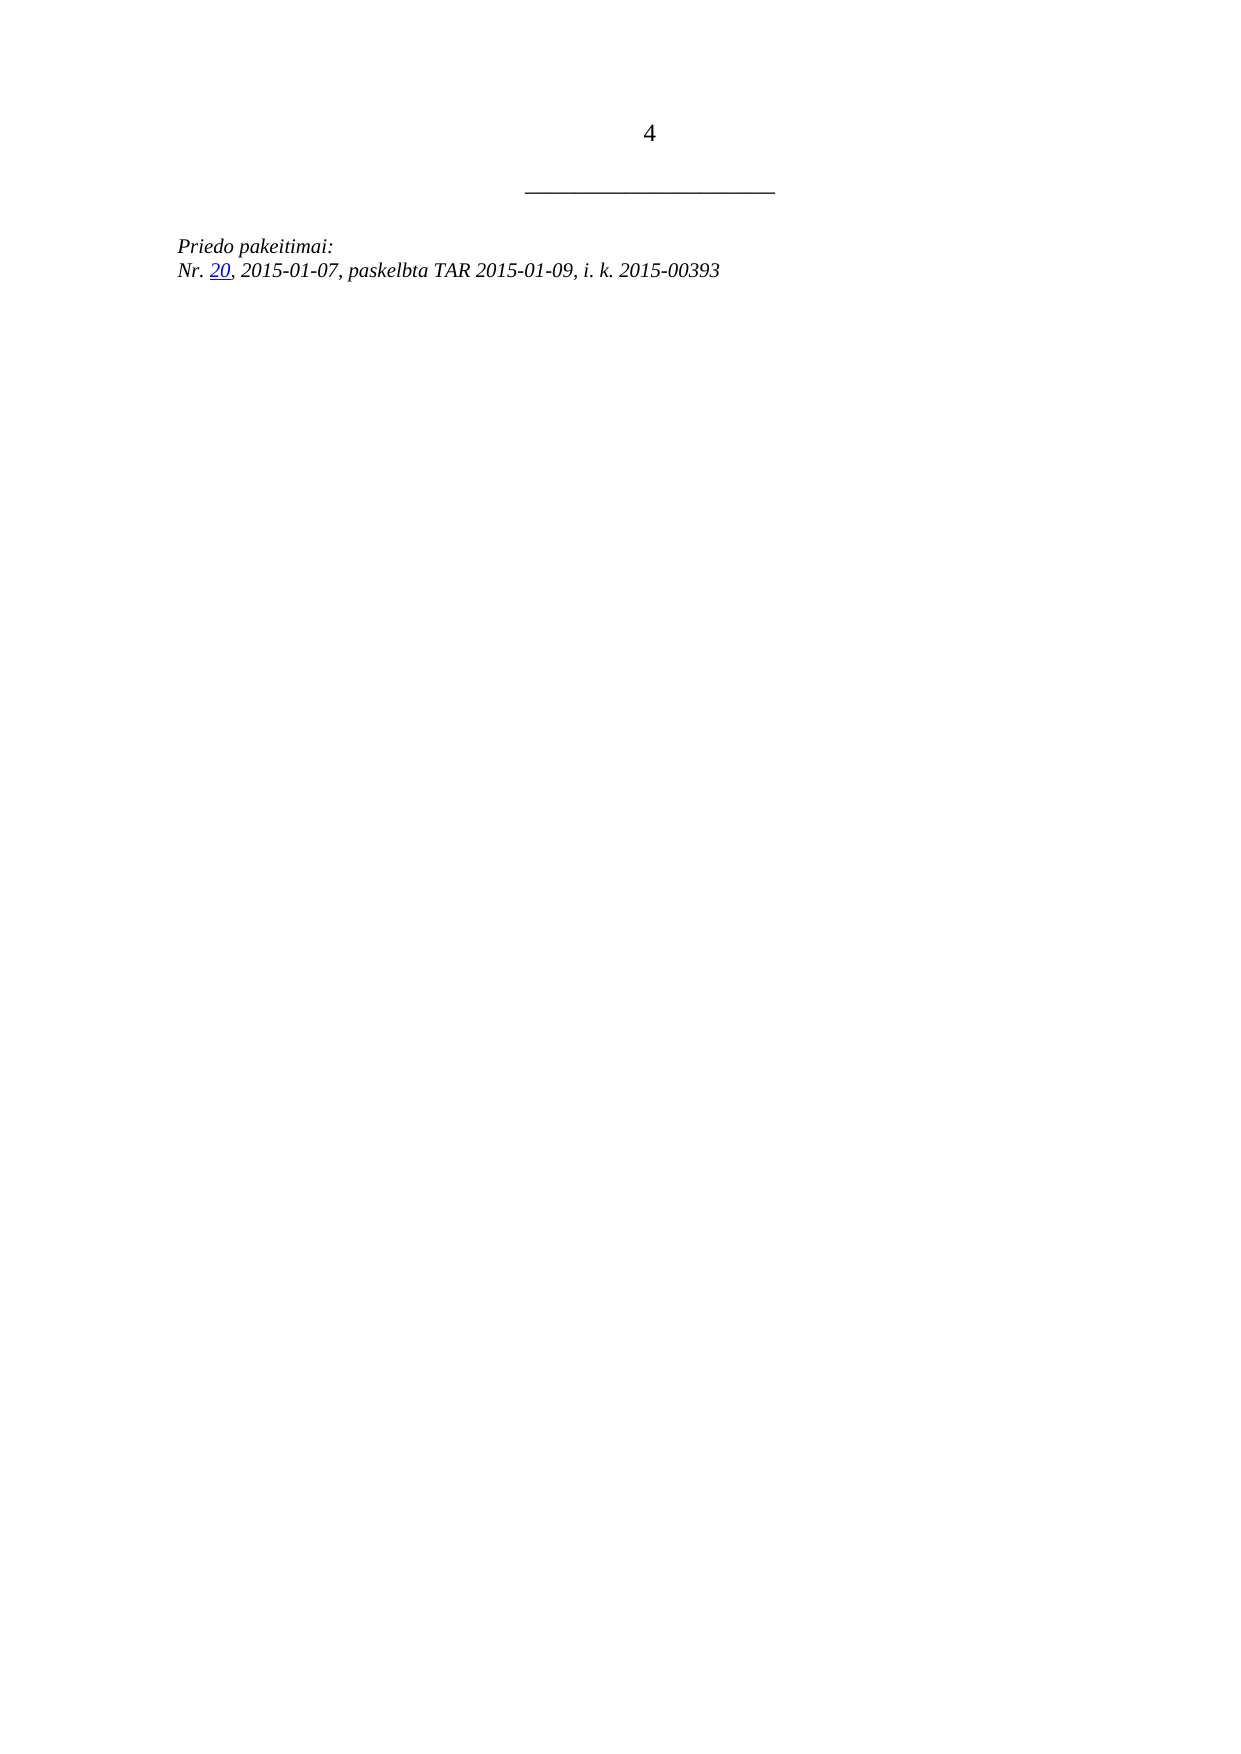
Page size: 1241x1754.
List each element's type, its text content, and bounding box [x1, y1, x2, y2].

text Priedo pakeitimai: [177, 234, 1122, 258]
text Nr. 20, 2015-01-07, paskelbta TAR 2015-01-09, i. k. 2015-00393 [177, 258, 1122, 282]
text –––––––––––––––––––– [177, 176, 1122, 205]
